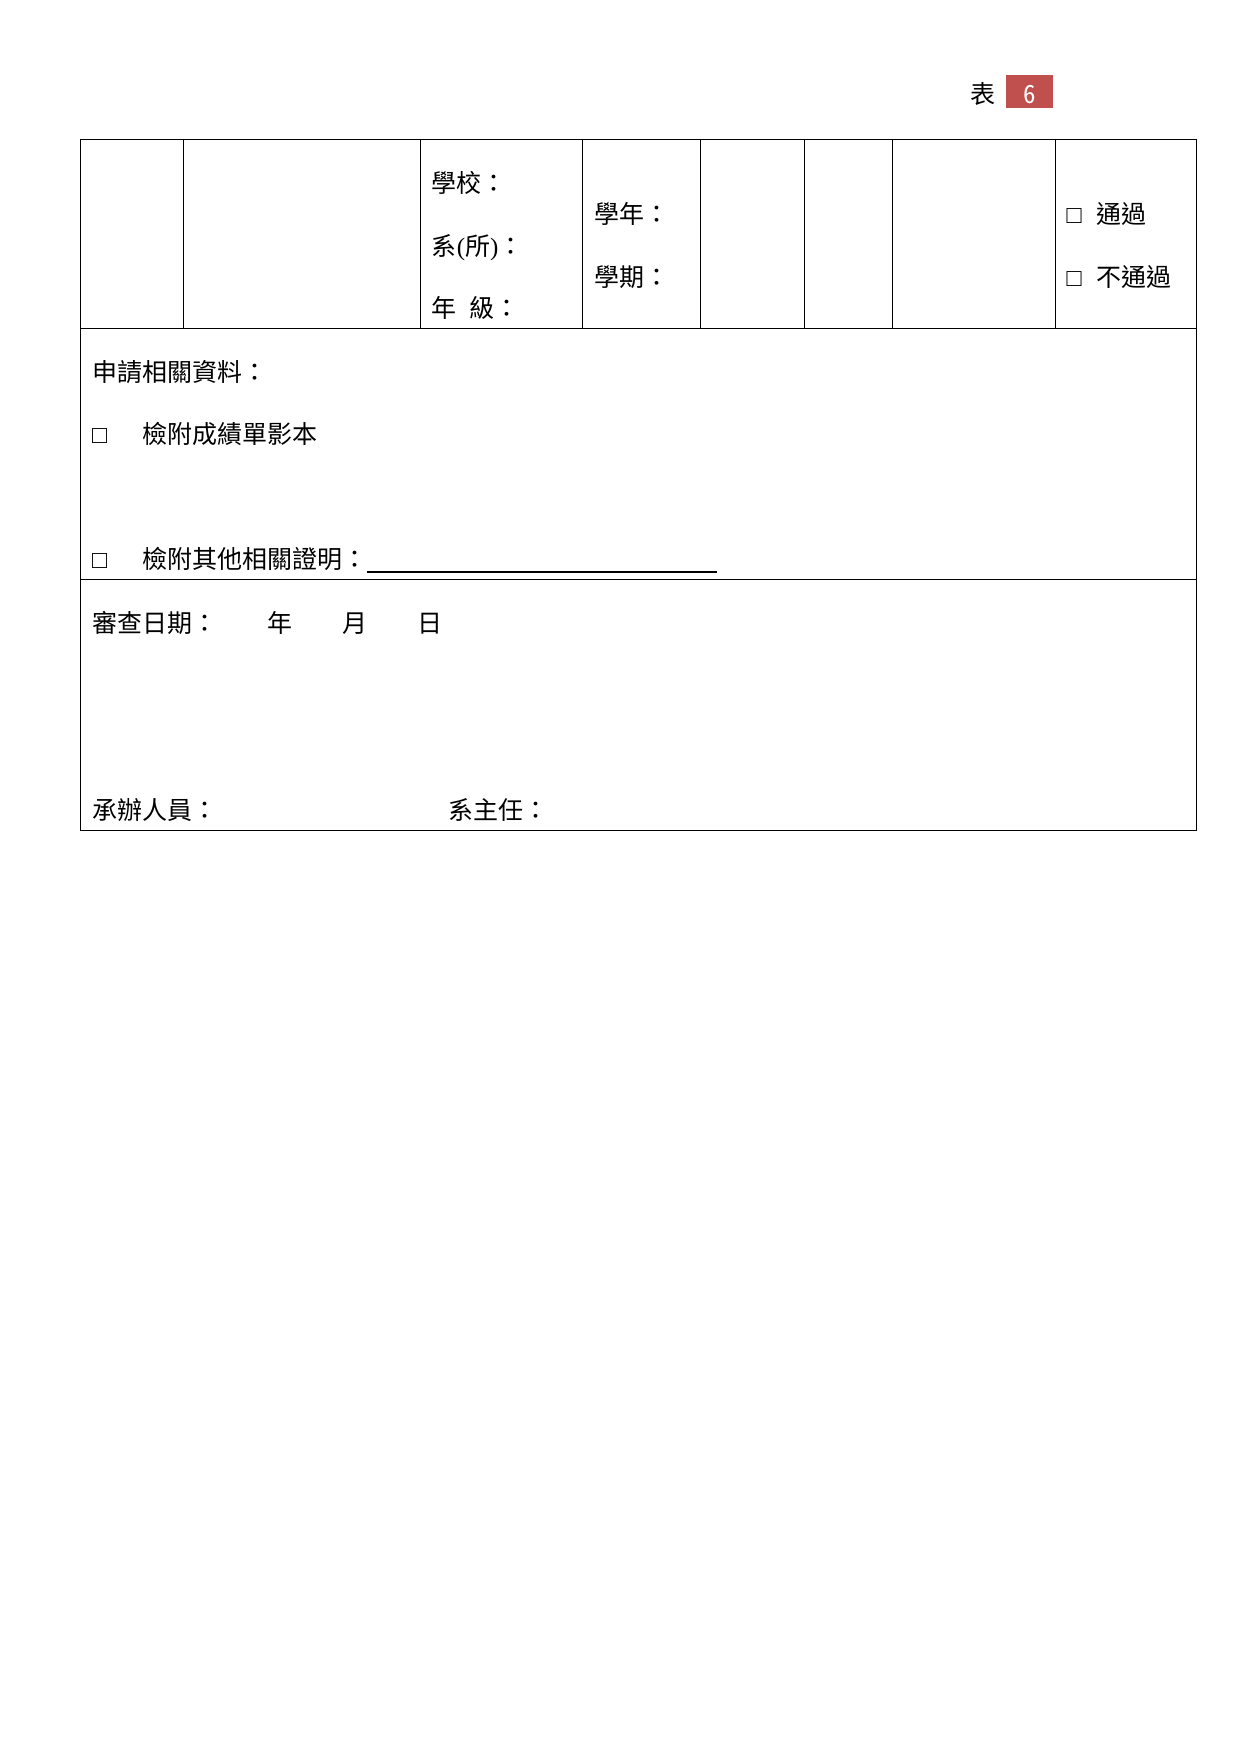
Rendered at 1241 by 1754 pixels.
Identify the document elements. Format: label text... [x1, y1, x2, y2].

table_cell 學年： 學期： [583, 140, 700, 328]
table_cell [893, 140, 1055, 328]
table_cell 學校： 系(所)： 年 級： [421, 140, 582, 328]
table_cell □ 通過 □ 不通過 [1056, 140, 1196, 328]
table_cell [701, 140, 804, 328]
table_cell 申請相關資料： 檢附成績單影本 檢附其他相關證明： [81, 329, 1196, 579]
table_cell [805, 140, 892, 328]
table_cell [184, 140, 420, 328]
table_cell 審查日期： 年 月 日 承辦人員： 系主任： [81, 580, 1196, 830]
table_cell [81, 140, 183, 328]
